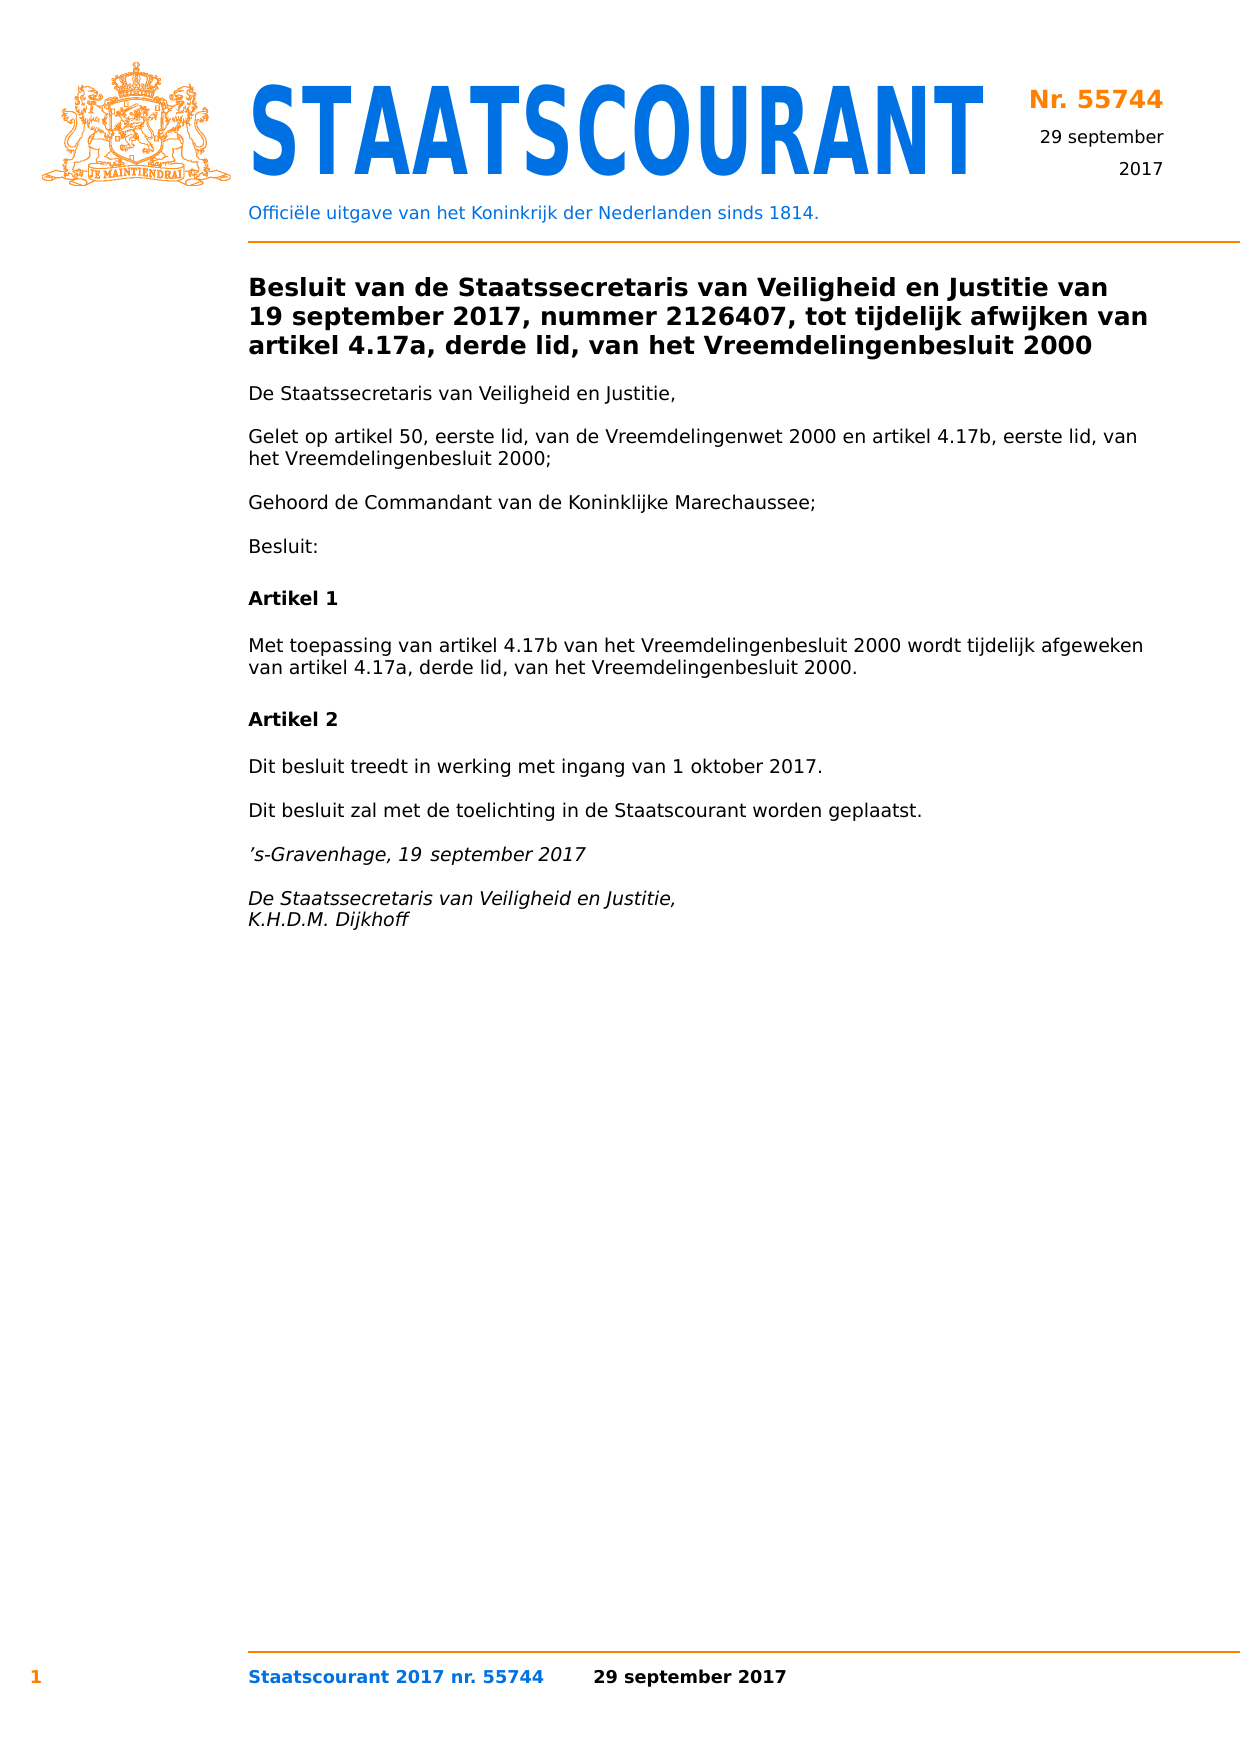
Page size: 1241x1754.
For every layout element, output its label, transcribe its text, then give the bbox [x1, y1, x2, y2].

table_cell 29 september [998, 121, 1240, 153]
table_header STAATSCOURANT [248, 62, 998, 203]
picture [41, 62, 231, 186]
text Gehoord de Commandant van de Koninklijke Marechaussee; [248, 492, 1163, 514]
text Met toepassing van artikel 4.17b van het Vreemdelingenbesluit 2000 wordt tijdelijk afgeweken van artikel 4.17a, derde lid, van het Vreemdelingenbesluit 2000. [248, 635, 1163, 679]
text Besluit: [248, 536, 1163, 558]
text Gelet op artikel 50, eerste lid, van de Vreemdelingenwet 2000 en artikel 4.17b, eerste lid, van het Vreemdelingenbesluit 2000; [248, 426, 1163, 470]
text De Staatssecretaris van Veiligheid en Justitie, [248, 382, 1163, 404]
table_cell 2017 [998, 153, 1240, 203]
subtitle Artikel 1 [248, 588, 1163, 610]
text De Staatssecretaris van Veiligheid en Justitie, K.H.D.M. Dijkhoff [248, 887, 1163, 931]
table_header Nr. 55744 [998, 62, 1240, 121]
text Dit besluit treedt in werking met ingang van 1 oktober 2017. [248, 756, 1163, 778]
subtitle Besluit van de Staatssecretaris van Veiligheid en Justitie van 19 september 2017, nummer 2126407, tot tijdelijk afwijken van artikel 4.17a, derde lid, van het Vreemdelingenbesluit 2000 [248, 273, 1163, 361]
subtitle Artikel 2 [248, 709, 1163, 731]
text ’s-Gravenhage, 19 september 2017 [248, 843, 1163, 866]
text Dit besluit zal met de toelichting in de Staatscourant worden geplaatst. [248, 800, 1163, 822]
table_cell Officiële uitgave van het Koninkrijk der Nederlanden sinds 1814. [248, 203, 1240, 241]
table_header [25, 62, 248, 241]
